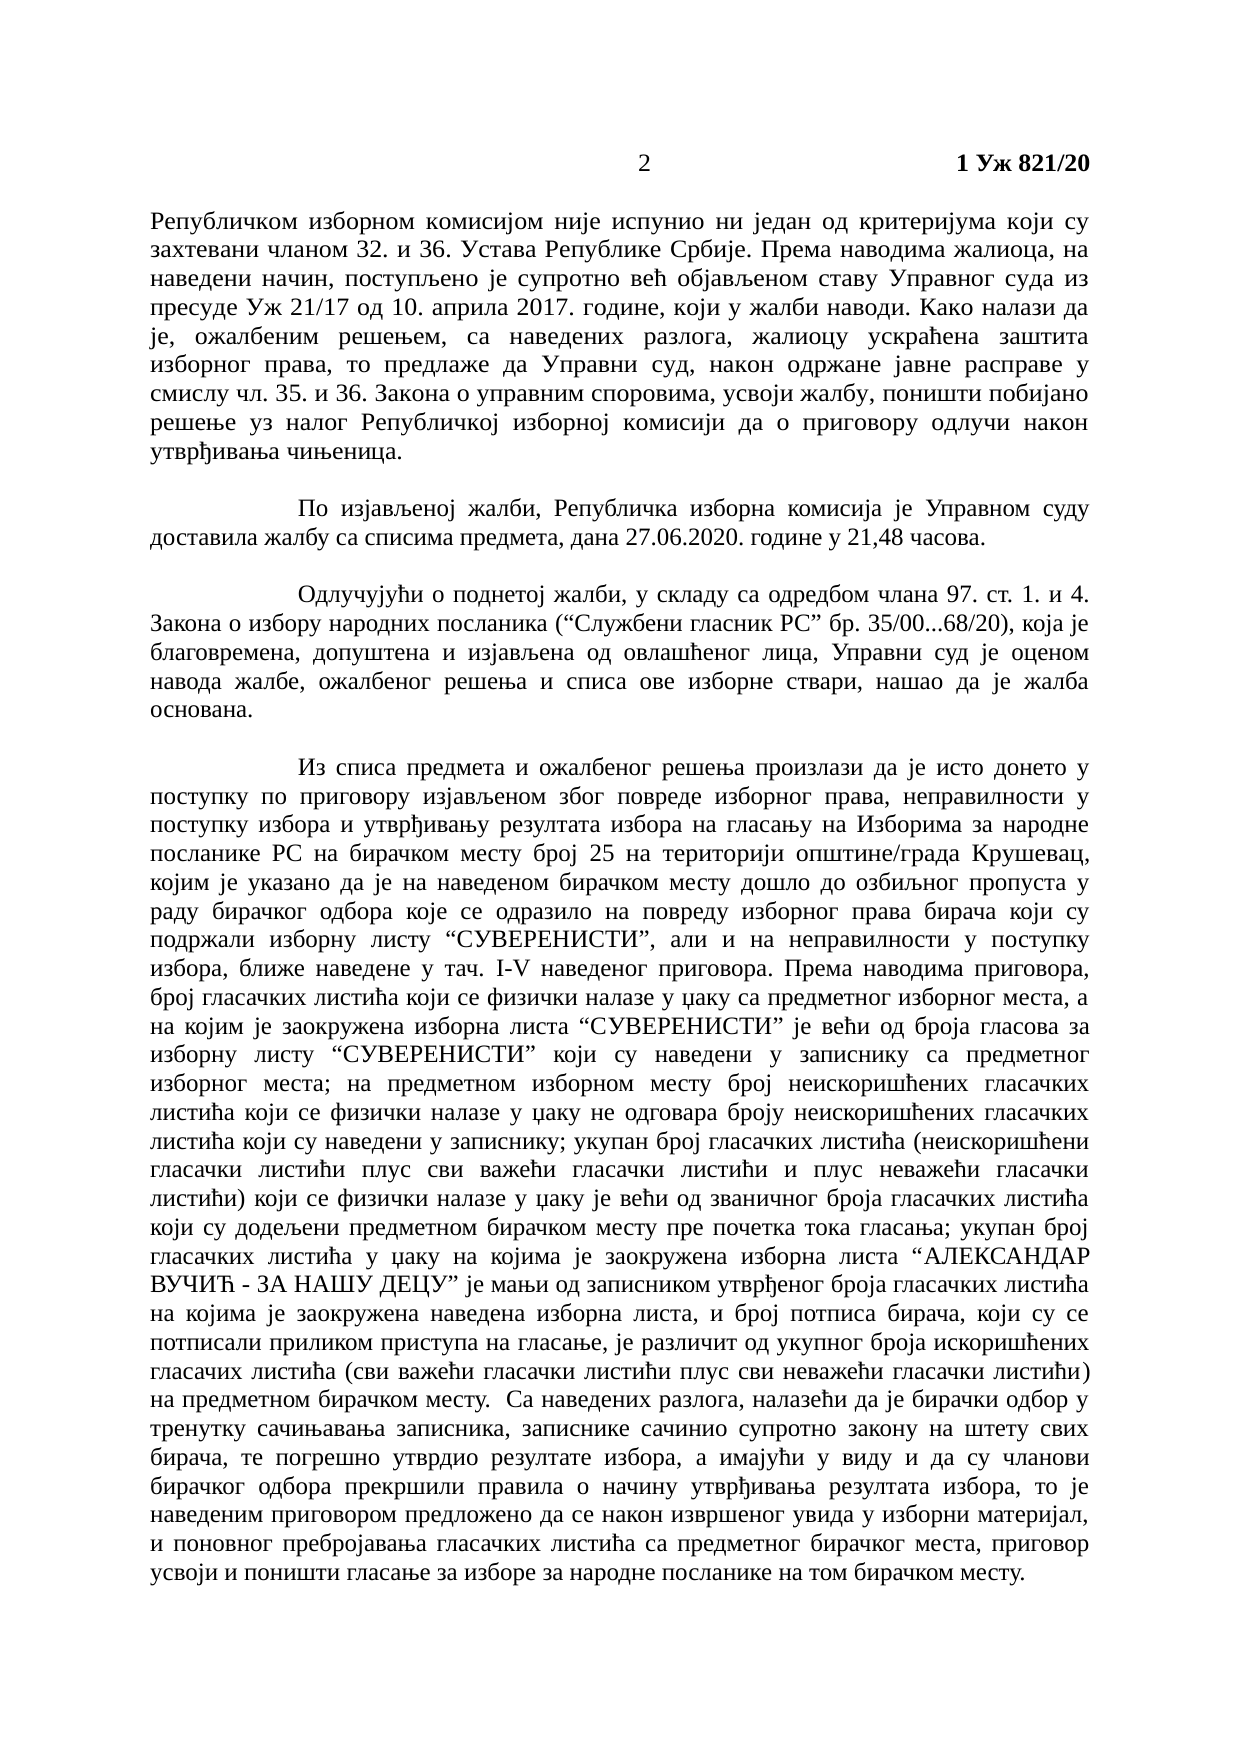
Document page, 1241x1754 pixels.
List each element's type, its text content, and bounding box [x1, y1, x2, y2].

text Из списа предмета и ожалбеног решења произлази да је исто донето у поступку по приговору изјављеном због повреде изборног права, неправилности у поступку избора и утврђивању резултата избора на гласању на Изборима за народне посланике РС на бирачком месту број 25 на територији општине/града Крушевац, којим је указано да је на наведеном бирачком месту дошло до озбиљног пропуста у раду бирачког одбора које се одразило на повреду изборног права бирача који су подржали изборну листу “СУВЕРЕНИСТИ”, али и на неправилности у поступку избора, ближе наведене у тач. I-V наведеног приговора. Према наводима приговора, број гласачких листића који се физички налазе у џаку са предметног изборног места, а на којим је заокружена изборна листа “СУВЕРЕНИСТИ” је већи од броја гласова за изборну листу “СУВЕРЕНИСТИ” који су наведени у записнику са предметног изборног места; на предметном изборном месту број неискоришћених гласачких листића који се физички налазе у џаку не одговара броју неискоришћених гласачких листића који су наведени у записнику; укупан број гласачких листића (неискоришћени гласачки листићи плус сви важећи гласачки листићи и плус неважећи гласачки листићи) који се физички налазе у џаку је већи од званичног броја гласачких листића који су додељени предметном бирачком месту пре почетка тока гласања; укупан број гласачких листића у џаку на којима је заокружена изборна листа “АЛЕКСАНДАР ВУЧИЋ - ЗА НАШУ ДЕЦУ” је мањи од записником утврђеног броја гласачких листића на којима је заокружена наведена изборна листа, и број потписа бирача, који су се потписали приликом приступа на гласање, је различит од укупног броја искоришћених гласачих листића (сви важећи гласачки листићи плус сви неважећи гласачки листићи) на предметном бирачком месту. Са наведених разлога, налазећи да је бирачки одбор у тренутку сачињавања записника, записнике сачинио супротно закону на штету свих бирача, те погрешно утврдио резултате избора, а имајући у виду и да су чланови бирачког одбора прекршили правила о начину утврђивања резултата избора, то је наведеним приговором предложено да се након извршеног увида у изборни материјал, и поновног пребројавања гласачких листића са предметног бирачког места, приговор усвоји и поништи гласање за изборе за народне посланике на том бирачком месту. [150, 752, 1090, 1586]
text Републичком изборном комисијом није испунио ни један од критеријума који су захтевани чланом 32. и 36. Устава Републике Србије. Према наводима жалиоца, на наведени начин, поступљено је супротно већ објављеном ставу Управног суда из пресуде Уж 21/17 од 10. априла 2017. године, који у жалби наводи. Како налази да је, ожалбеним решењем, са наведених разлога, жалиоцу ускраћена заштита изборног права, то предлаже да Управни суд, након одржане јавне расправе у смислу чл. 35. и 36. Закона о управним споровима, усвоји жалбу, поништи побијано решење уз налог Републичкој изборној комисији да о приговору одлучи након утврђивања чињеница. [150, 206, 1090, 464]
text По изјављеној жалби, Републичка изборна комисија је Управном суду доставила жалбу са списима предмета, дана 27.06.2020. године у 21,48 часова. [150, 493, 1090, 551]
text Одлучујући о поднетој жалби, у складу са одредбом члана 97. ст. 1. и 4. Закона о избору народних посланика (“Службени гласник РС” бр. 35/00...68/20), која је благовремена, допуштена и изјављена од овлашћеног лица, Управни суд је оценом навода жалбе, ожалбеног решења и списа ове изборне ствари, нашао да је жалба основана. [150, 579, 1090, 723]
